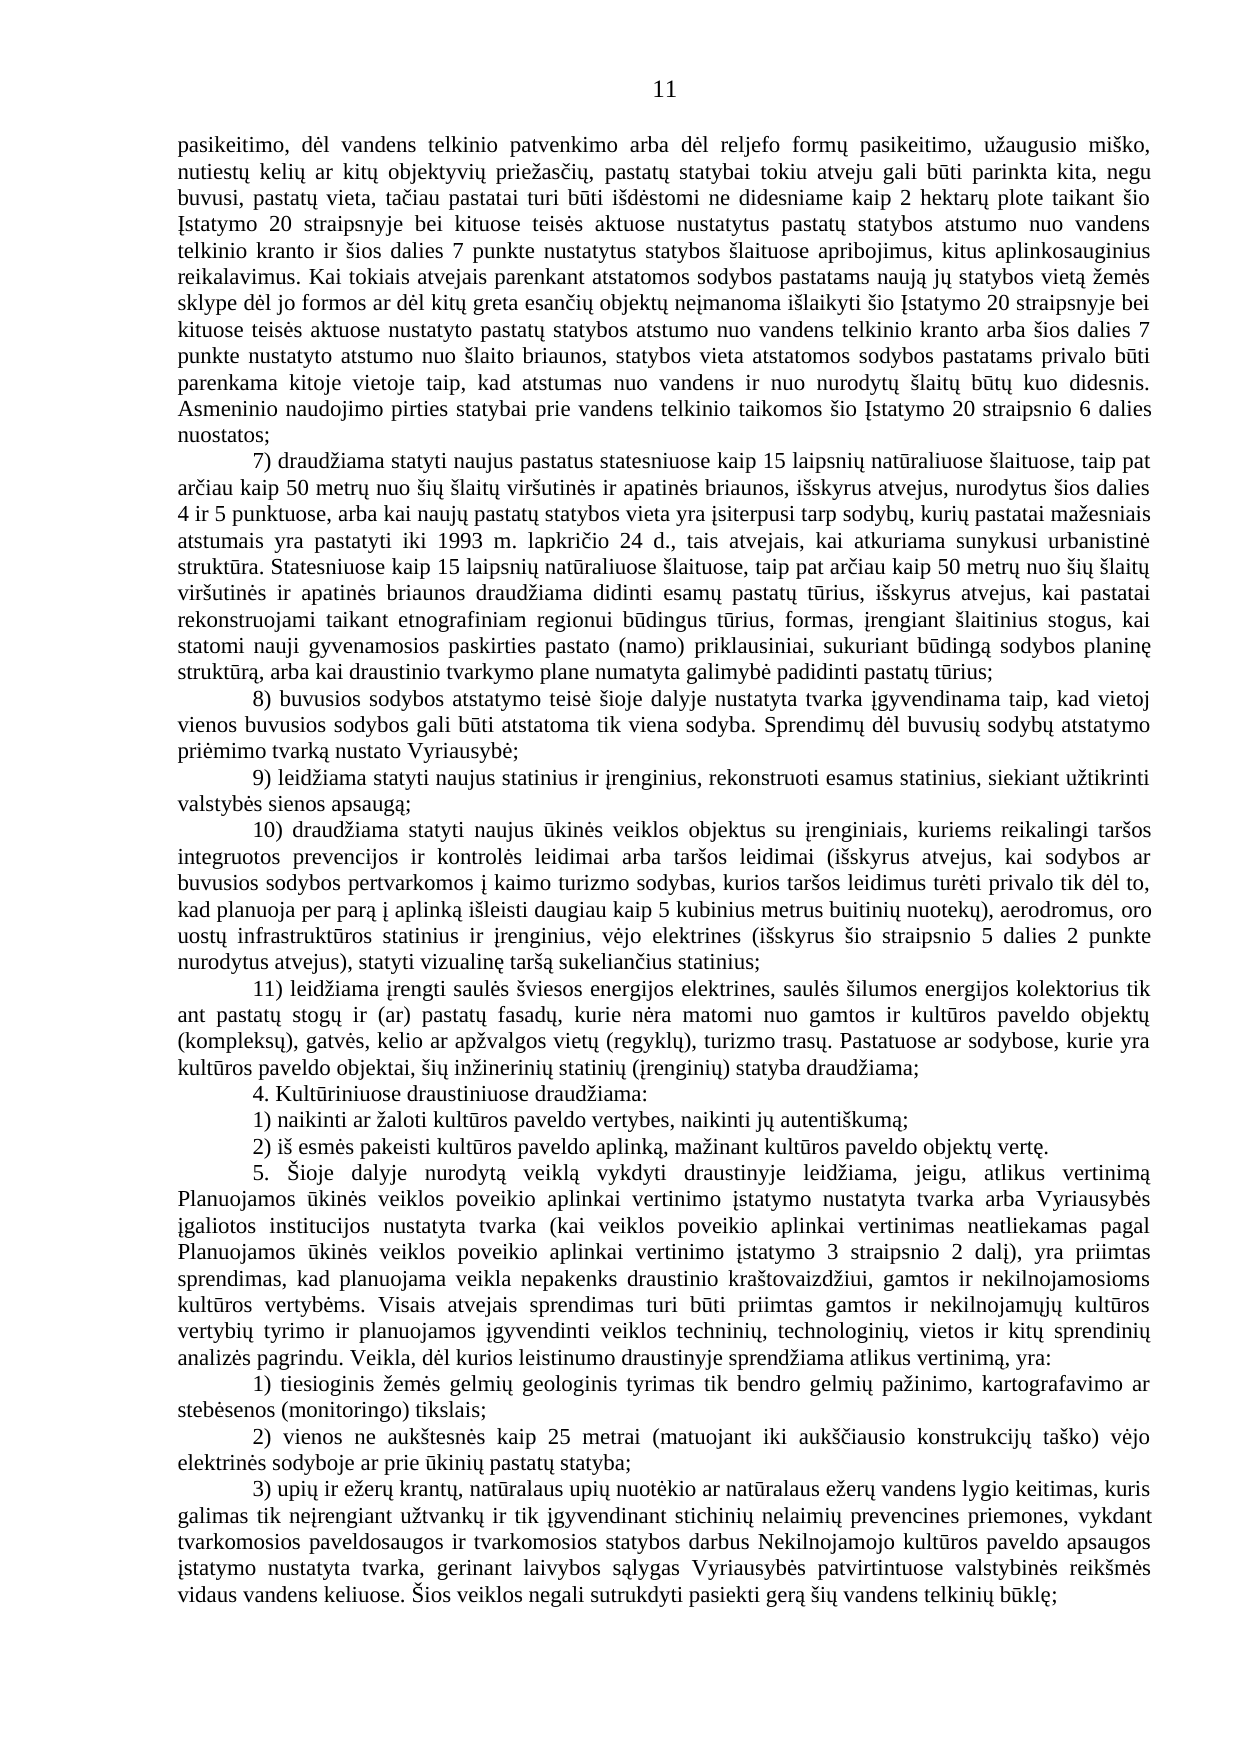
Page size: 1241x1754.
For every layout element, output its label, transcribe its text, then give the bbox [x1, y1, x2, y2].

text 2) iš esmės pakeisti kultūros paveldo aplinką, mažinant kultūros paveldo objektų vertę. [177, 1133, 1152, 1159]
text 10) draudžiama statyti naujus ūkinės veiklos objektus su įrenginiais, kuriems reikalingi taršos integruotos prevencijos ir kontrolės leidimai arba taršos leidimai (išskyrus atvejus, kai sodybos ar buvusios sodybos pertvarkomos į kaimo turizmo sodybas, kurios taršos leidimus turėti privalo tik dėl to, kad planuoja per parą į aplinką išleisti daugiau kaip 5 kubinius metrus buitinių nuotekų), aerodromus, oro uostų infrastruktūros statinius ir įrenginius, vėjo elektrines (išskyrus šio straipsnio 5 dalies 2 punkte nurodytus atvejus), statyti vizualinę taršą sukeliančius statinius; [177, 817, 1152, 975]
text 11) leidžiama įrengti saulės šviesos energijos elektrines, saulės šilumos energijos kolektorius tik ant pastatų stogų ir (ar) pastatų fasadų, kurie nėra matomi nuo gamtos ir kultūros paveldo objektų (kompleksų), gatvės, kelio ar apžvalgos vietų (regyklų), turizmo trasų. Pastatuose ar sodybose, kurie yra kultūros paveldo objektai, šių inžinerinių statinių (įrenginių) statyba draudžiama; [177, 975, 1152, 1080]
text 1) tiesioginis žemės gelmių geologinis tyrimas tik bendro gelmių pažinimo, kartografavimo ar stebėsenos (monitoringo) tikslais; [177, 1370, 1152, 1423]
text 1) naikinti ar žaloti kultūros paveldo vertybes, naikinti jų autentiškumą; [177, 1106, 1152, 1133]
text 7) draudžiama statyti naujus pastatus statesniuose kaip 15 laipsnių natūraliuose šlaituose, taip pat arčiau kaip 50 metrų nuo šių šlaitų viršutinės ir apatinės briaunos, išskyrus atvejus, nurodytus šios dalies 4 ir 5 punktuose, arba kai naujų pastatų statybos vieta yra įsiterpusi tarp sodybų, kurių pastatai mažesniais atstumais yra pastatyti iki 1993 m. lapkričio 24 d., tais atvejais, kai atkuriama sunykusi urbanistinė struktūra. Statesniuose kaip 15 laipsnių natūraliuose šlaituose, taip pat arčiau kaip 50 metrų nuo šių šlaitų viršutinės ir apatinės briaunos draudžiama didinti esamų pastatų tūrius, išskyrus atvejus, kai pastatai rekonstruojami taikant etnografiniam regionui būdingus tūrius, formas, įrengiant šlaitinius stogus, kai statomi nauji gyvenamosios paskirties pastato (namo) priklausiniai, sukuriant būdingą sodybos planinę struktūrą, arba kai draustinio tvarkymo plane numatyta galimybė padidinti pastatų tūrius; [177, 448, 1152, 685]
text 8) buvusios sodybos atstatymo teisė šioje dalyje nustatyta tvarka įgyvendinama taip, kad vietoj vienos buvusios sodybos gali būti atstatoma tik viena sodyba. Sprendimų dėl buvusių sodybų atstatymo priėmimo tvarką nustato Vyriausybė; [177, 685, 1152, 764]
text 3) upių ir ežerų krantų, natūralaus upių nuotėkio ar natūralaus ežerų vandens lygio keitimas, kuris galimas tik neįrengiant užtvankų ir tik įgyvendinant stichinių nelaimių prevencines priemones, vykdant tvarkomosios paveldosaugos ir tvarkomosios statybos darbus Nekilnojamojo kultūros paveldo apsaugos įstatymo nustatyta tvarka, gerinant laivybos sąlygas Vyriausybės patvirtintuose valstybinės reikšmės vidaus vandens keliuose. Šios veiklos negali sutrukdyti pasiekti gerą šių vandens telkinių būklę; [177, 1475, 1152, 1607]
text 4. Kultūriniuose draustiniuose draudžiama: [177, 1080, 1152, 1106]
text 9) leidžiama statyti naujus statinius ir įrenginius, rekonstruoti esamus statinius, siekiant užtikrinti valstybės sienos apsaugą; [177, 764, 1152, 817]
text 5. Šioje dalyje nurodytą veiklą vykdyti draustinyje leidžiama, jeigu, atlikus vertinimą Planuojamos ūkinės veiklos poveikio aplinkai vertinimo įstatymo nustatyta tvarka arba Vyriausybės įgaliotos institucijos nustatyta tvarka (kai veiklos poveikio aplinkai vertinimas neatliekamas pagal Planuojamos ūkinės veiklos poveikio aplinkai vertinimo įstatymo 3 straipsnio 2 dalį), yra priimtas sprendimas, kad planuojama veikla nepakenks draustinio kraštovaizdžiui, gamtos ir nekilnojamosioms kultūros vertybėms. Visais atvejais sprendimas turi būti priimtas gamtos ir nekilnojamųjų kultūros vertybių tyrimo ir planuojamos įgyvendinti veiklos techninių, technologinių, vietos ir kitų sprendinių analizės pagrindu. Veikla, dėl kurios leistinumo draustinyje sprendžiama atlikus vertinimą, yra: [177, 1159, 1152, 1370]
text 2) vienos ne aukštesnės kaip 25 metrai (matuojant iki aukščiausio konstrukcijų taško) vėjo elektrinės sodyboje ar prie ūkinių pastatų statyba; [177, 1423, 1152, 1475]
text pasikeitimo, dėl vandens telkinio patvenkimo arba dėl reljefo formų pasikeitimo, užaugusio miško, nutiestų kelių ar kitų objektyvių priežasčių, pastatų statybai tokiu atveju gali būti parinkta kita, negu buvusi, pastatų vieta, tačiau pastatai turi būti išdėstomi ne didesniame kaip 2 hektarų plote taikant šio Įstatymo 20 straipsnyje bei kituose teisės aktuose nustatytus pastatų statybos atstumo nuo vandens telkinio kranto ir šios dalies 7 punkte nustatytus statybos šlaituose apribojimus, kitus aplinkosauginius reikalavimus. Kai tokiais atvejais parenkant atstatomos sodybos pastatams naują jų statybos vietą žemės sklype dėl jo formos ar dėl kitų greta esančių objektų neįmanoma išlaikyti šio Įstatymo 20 straipsnyje bei kituose teisės aktuose nustatyto pastatų statybos atstumo nuo vandens telkinio kranto arba šios dalies 7 punkte nustatyto atstumo nuo šlaito briaunos, statybos vieta atstatomos sodybos pastatams privalo būti parenkama kitoje vietoje taip, kad atstumas nuo vandens ir nuo nurodytų šlaitų būtų kuo didesnis. Asmeninio naudojimo pirties statybai prie vandens telkinio taikomos šio Įstatymo 20 straipsnio 6 dalies nuostatos; [177, 131, 1152, 448]
